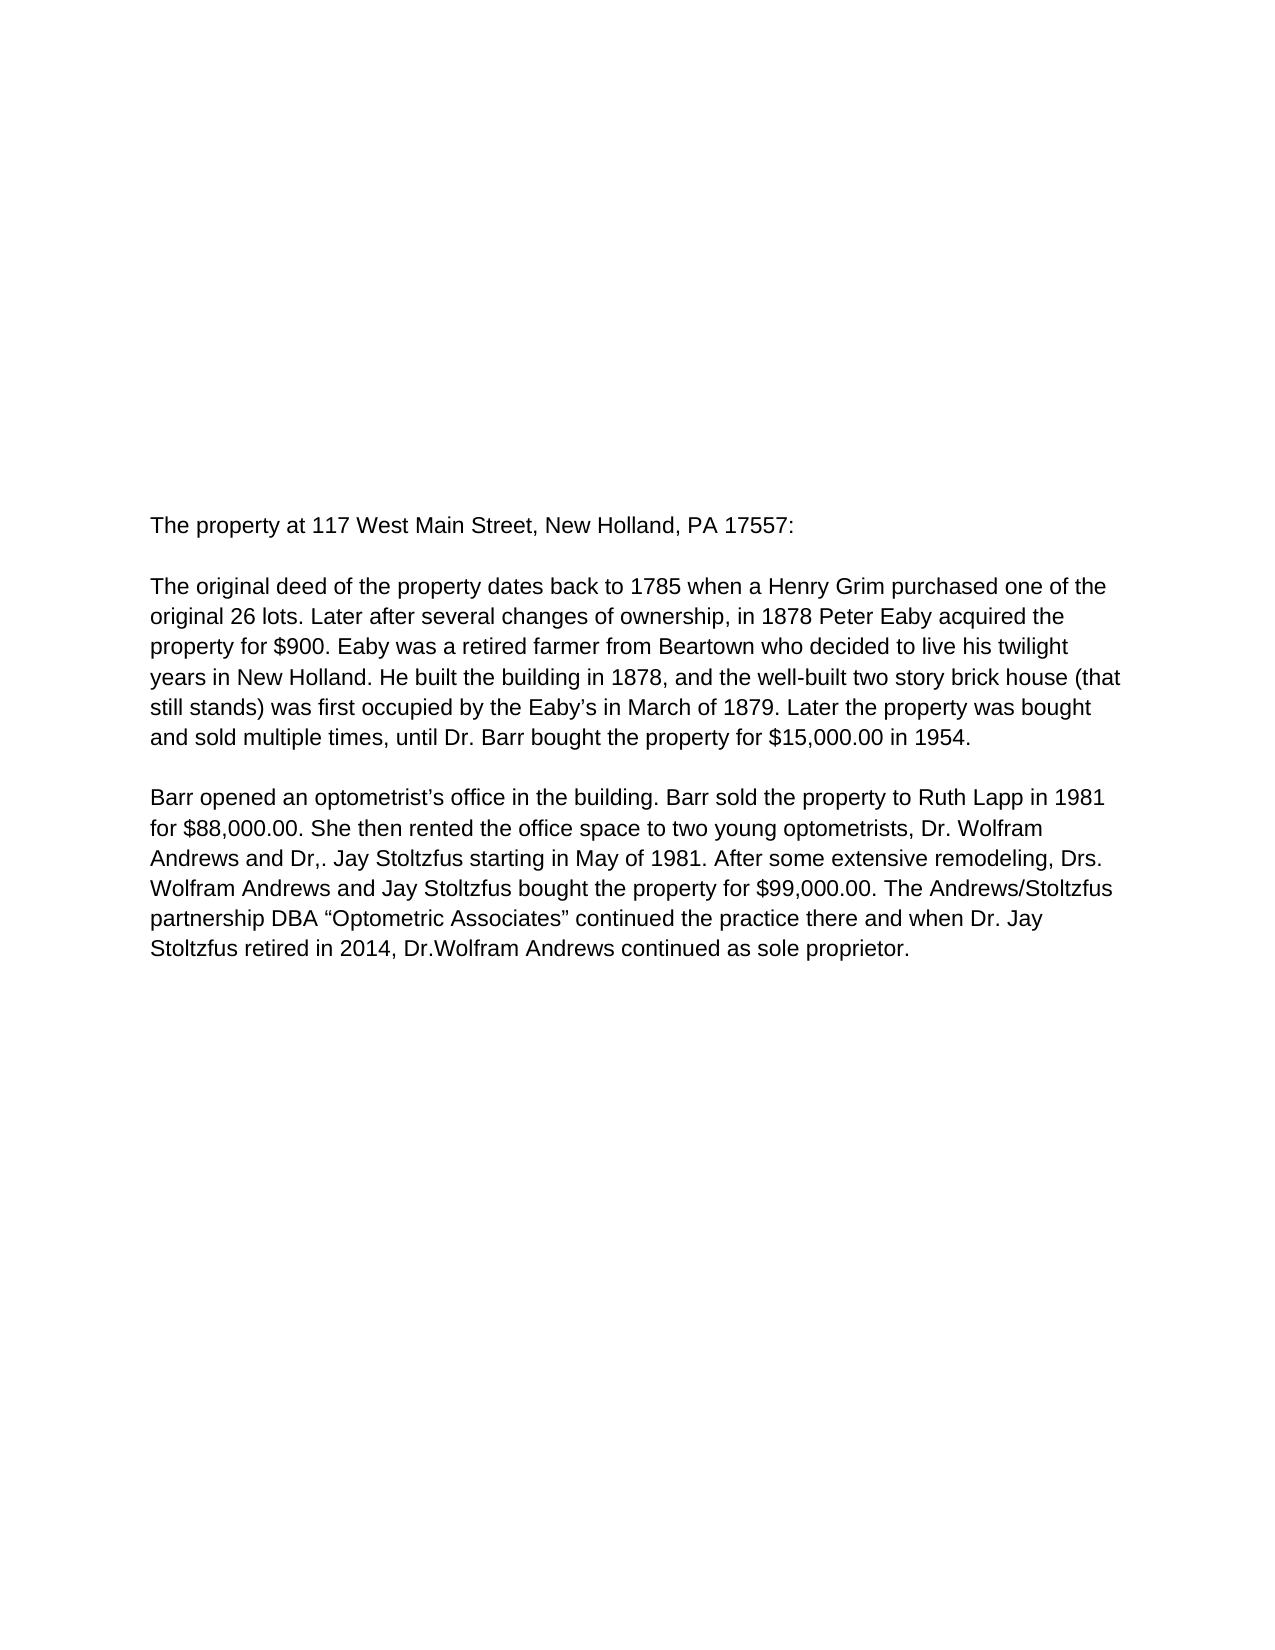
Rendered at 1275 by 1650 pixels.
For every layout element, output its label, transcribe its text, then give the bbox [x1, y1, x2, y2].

text Barr opened an optometrist’s office in the building. Barr sold the property to Ruth Lapp in 1981 for $88,000.00. She then rented the office space to two young optometrists, Dr. Wolfram Andrews and Dr,. Jay Stoltzfus starting in May of 1981. After some extensive remodeling, Drs. Wolfram Andrews and Jay Stoltzfus bought the property for $99,000.00. The Andrews/Stoltzfus partnership DBA “Optometric Associates” continued the practice there and when Dr. Jay Stoltzfus retired in 2014, Dr.Wolfram Andrews continued as sole proprietor. [150, 784, 1125, 962]
text The original deed of the property dates back to 1785 when a Henry Grim purchased one of the original 26 lots. Later after several changes of ownership, in 1878 Peter Eaby acquired the property for $900. Eaby was a retired farmer from Beartown who decided to live his twilight years in New Holland. He built the building in 1878, and the well-built two story brick house (that still stands) was first occupied by the Eaby’s in March of 1879. Later the property was bought and sold multiple times, until Dr. Barr bought the property for $15,000.00 in 1954. [150, 573, 1125, 750]
text The property at 117 West Main Street, New Holland, PA 17557: [150, 512, 1125, 539]
